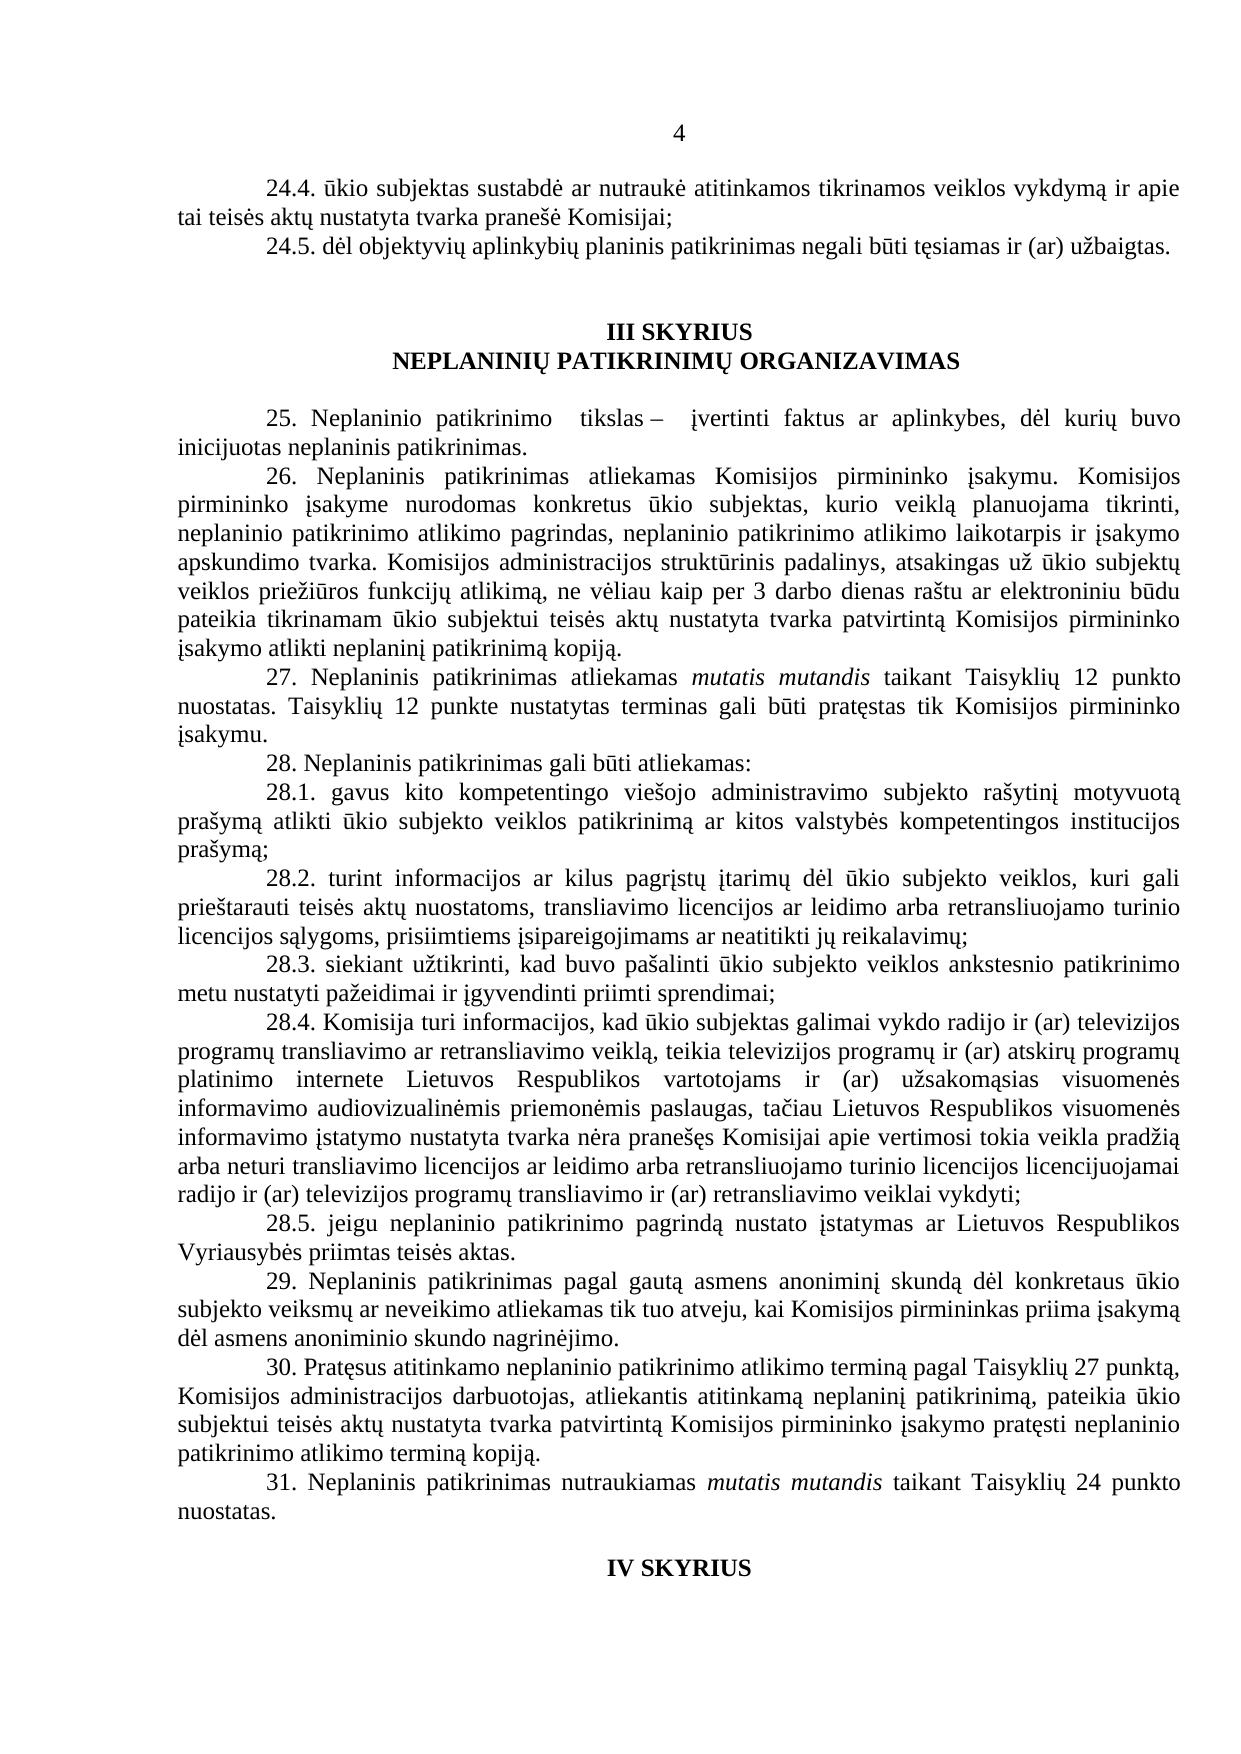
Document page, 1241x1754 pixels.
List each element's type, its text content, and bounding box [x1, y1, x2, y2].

text 27. Neplaninis patikrinimas atliekamas mutatis mutandis taikant Taisyklių 12 punkto nuostatas. Taisyklių 12 punkte nustatytas terminas gali būti pratęstas tik Komisijos pirmininko įsakymu. [177, 662, 1181, 748]
text 26. Neplaninis patikrinimas atliekamas Komisijos pirmininko įsakymu. Komisijos pirmininko įsakyme nurodomas konkretus ūkio subjektas, kurio veiklą planuojama tikrinti, neplaninio patikrinimo atlikimo pagrindas, neplaninio patikrinimo atlikimo laikotarpis ir įsakymo apskundimo tvarka. Komisijos administracijos struktūrinis padalinys, atsakingas už ūkio subjektų veiklos priežiūros funkcijų atlikimą, ne vėliau kaip per 3 darbo dienas raštu ar elektroniniu būdu pateikia tikrinamam ūkio subjektui teisės aktų nustatyta tvarka patvirtintą Komisijos pirmininko įsakymo atlikti neplaninį patikrinimą kopiją. [177, 461, 1181, 662]
text 28.5. jeigu neplaninio patikrinimo pagrindą nustato įstatymas ar Lietuvos Respublikos Vyriausybės priimtas teisės aktas. [177, 1208, 1181, 1266]
text 28.2. turint informacijos ar kilus pagrįstų įtarimų dėl ūkio subjekto veiklos, kuri gali prieštarauti teisės aktų nuostatoms, transliavimo licencijos ar leidimo arba retransliuojamo turinio licencijos sąlygoms, prisiimtiems įsipareigojimams ar neatitikti jų reikalavimų; [177, 863, 1181, 949]
text 31. Neplaninis patikrinimas nutraukiamas mutatis mutandis taikant Taisyklių 24 punkto nuostatas. [177, 1467, 1181, 1524]
text 30. Pratęsus atitinkamo neplaninio patikrinimo atlikimo terminą pagal Taisyklių 27 punktą, Komisijos administracijos darbuotojas, atliekantis atitinkamą neplaninį patikrinimą, pateikia ūkio subjektui teisės aktų nustatyta tvarka patvirtintą Komisijos pirmininko įsakymo pratęsti neplaninio patikrinimo atlikimo terminą kopiją. [177, 1352, 1181, 1467]
text IV SKYRIUS [177, 1553, 1181, 1582]
text III SKYRIUS [177, 317, 1181, 346]
text 29. Neplaninis patikrinimas pagal gautą asmens anoniminį skundą dėl konkretaus ūkio subjekto veiksmų ar neveikimo atliekamas tik tuo atveju, kai Komisijos pirmininkas priima įsakymą dėl asmens anoniminio skundo nagrinėjimo. [177, 1266, 1181, 1352]
text 25. Neplaninio patikrinimo tikslas – įvertinti faktus ar aplinkybes, dėl kurių buvo inicijuotas neplaninis patikrinimas. [177, 403, 1181, 461]
text 28.4. Komisija turi informacijos, kad ūkio subjektas galimai vykdo radijo ir (ar) televizijos programų transliavimo ar retransliavimo veiklą, teikia televizijos programų ir (ar) atskirų programų platinimo internete Lietuvos Respublikos vartotojams ir (ar) užsakomąsias visuomenės informavimo audiovizualinėmis priemonėmis paslaugas, tačiau Lietuvos Respublikos visuomenės informavimo įstatymo nustatyta tvarka nėra pranešęs Komisijai apie vertimosi tokia veikla pradžią arba neturi transliavimo licencijos ar leidimo arba retransliuojamo turinio licencijos licencijuojamai radijo ir (ar) televizijos programų transliavimo ir (ar) retransliavimo veiklai vykdyti; [177, 1007, 1181, 1208]
text 24.5. dėl objektyvių aplinkybių planinis patikrinimas negali būti tęsiamas ir (ar) užbaigtas. [177, 231, 1181, 259]
text 28.3. siekiant užtikrinti, kad buvo pašalinti ūkio subjekto veiklos ankstesnio patikrinimo metu nustatyti pažeidimai ir įgyvendinti priimti sprendimai; [177, 949, 1181, 1007]
text NEPLANINIŲ PATIKRINIMŲ ORGANIZAVIMAS [177, 346, 1181, 374]
text 24.4. ūkio subjektas sustabdė ar nutraukė atitinkamos tikrinamos veiklos vykdymą ir apie tai teisės aktų nustatyta tvarka pranešė Komisijai; [177, 173, 1181, 231]
text 28. Neplaninis patikrinimas gali būti atliekamas: [177, 748, 1181, 777]
text 28.1. gavus kito kompetentingo viešojo administravimo subjekto rašytinį motyvuotą prašymą atlikti ūkio subjekto veiklos patikrinimą ar kitos valstybės kompetentingos institucijos prašymą; [177, 777, 1181, 863]
